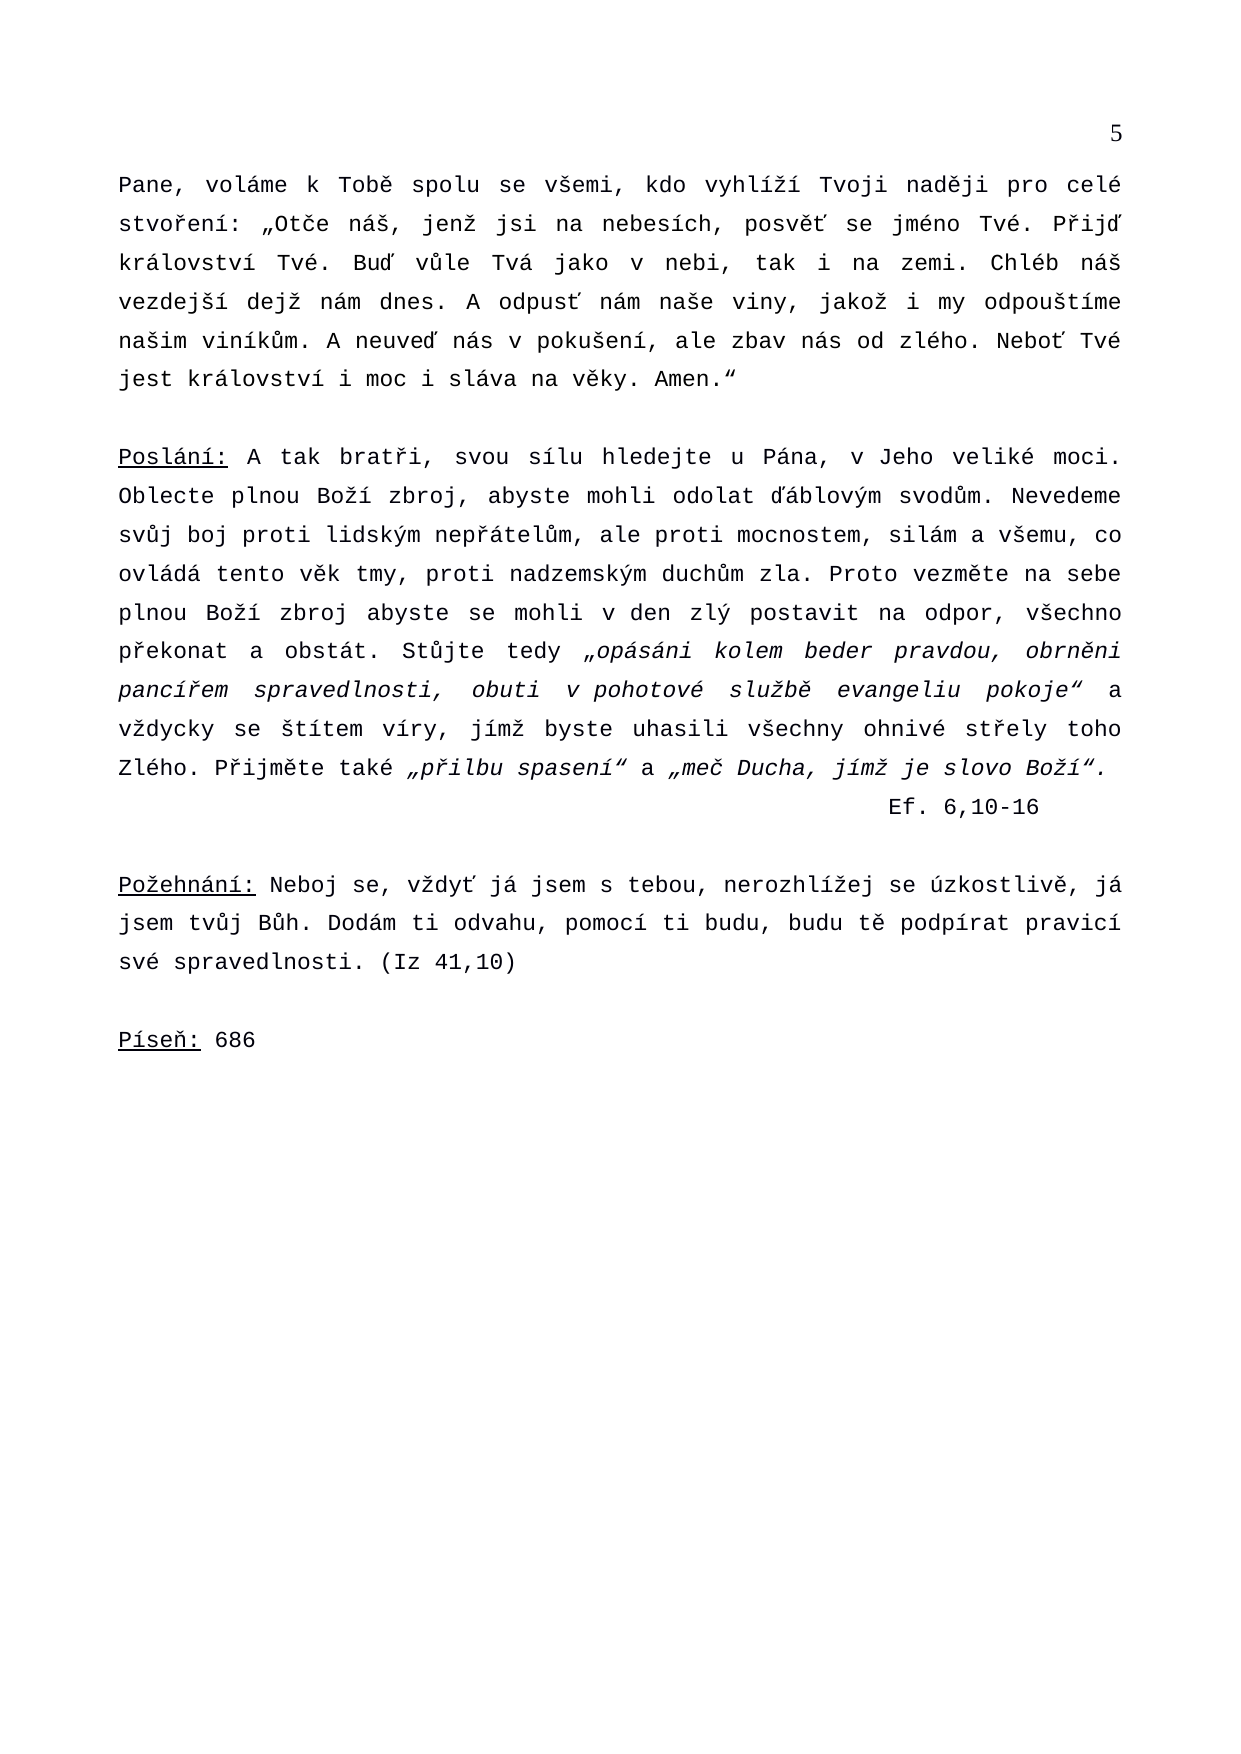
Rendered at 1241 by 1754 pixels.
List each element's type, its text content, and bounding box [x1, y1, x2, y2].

text Poslání: A tak bratři, svou sílu hledejte u Pána, v Jeho veliké moci. Oblecte plnou Boží zbroj, abyste mohli odolat ďáblovým svodům. Nevedeme svůj boj proti lidským nepřátelům, ale proti mocnostem, silám a všemu, co ovládá tento věk tmy, proti nadzemským duchům zla. Proto vezměte na sebe plnou Boží zbroj abyste se mohli v den zlý postavit na odpor, všechno překonat a obstát. Stůjte tedy „opásáni kolem beder pravdou, obrněni pancířem spravedlnosti, obuti v pohotové službě evangeliu pokoje“ a vždycky se štítem víry, jímž byste uhasili všechny ohnivé střely toho Zlého. Přijměte také „přilbu spasení“ a „meč Ducha, jímž je slovo Boží“. [118, 446, 1122, 782]
text Požehnání: Neboj se, vždyť já jsem s tebou, nerozhlížej se úzkostlivě, já jsem tvůj Bůh. Dodám ti odvahu, pomocí ti budu, budu tě podpírat pravicí své spravedlnosti. (Iz 41,10) [118, 873, 1122, 977]
text Pane, voláme k Tobě spolu se všemi, kdo vyhlíží Tvoji naději pro celé stvoření: „Otče náš, jenž jsi na nebesích, posvěť se jméno Tvé. Přijď království Tvé. Buď vůle Tvá jako v nebi, tak i na zemi. Chléb náš vezdejší dejž nám dnes. A odpusť nám naše viny, jakož i my odpouštíme našim viníkům. A neuveď nás v pokušení, ale zbav nás od zlého. Neboť Tvé jest království i moc i sláva na věky. Amen.“ [118, 173, 1122, 394]
text Ef. 6,10-16 [118, 795, 1122, 821]
text Píseň: 686 [118, 1028, 1122, 1054]
